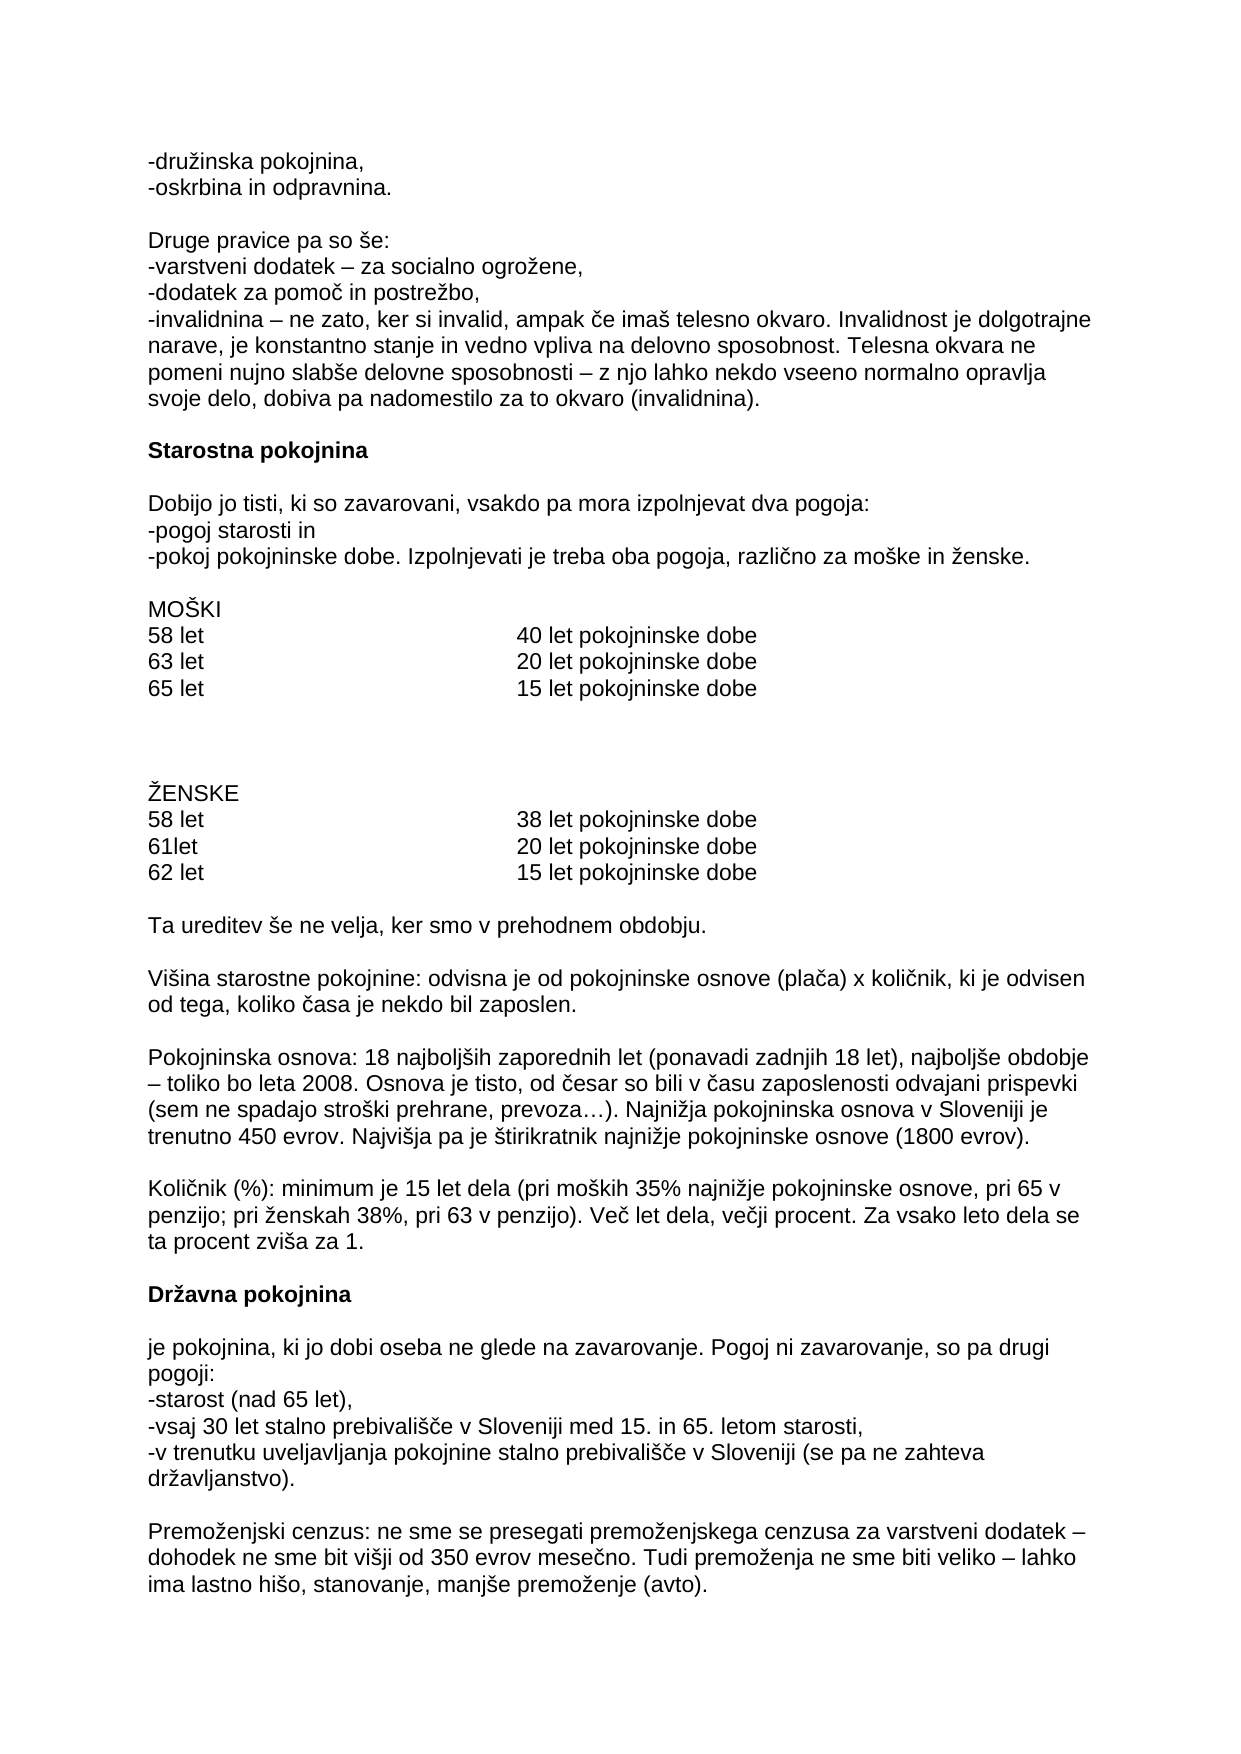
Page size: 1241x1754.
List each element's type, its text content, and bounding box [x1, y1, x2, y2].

text -pokoj pokojninske dobe. Izpolnjevati je treba oba pogoja, različno za moške in ženske. [148, 543, 1093, 569]
text ŽENSKE [148, 780, 1093, 806]
text Starostna pokojnina [148, 437, 1093, 464]
text Druge pravice pa so še: [148, 227, 1093, 253]
text -invalidnina – ne zato, ker si invalid, ampak če imaš telesno okvaro. Invalidnost je dolgotrajne narave, je konstantno stanje in vedno vpliva na delovno sposobnost. Telesna okvara ne pomeni nujno slabše delovne sposobnosti – z njo lahko nekdo vseeno normalno opravlja svoje delo, dobiva pa nadomestilo za to okvaro (invalidnina). [148, 306, 1093, 411]
text 63 let 20 let pokojninske dobe [148, 648, 1093, 675]
text MOŠKI [148, 596, 1093, 622]
text Državna pokojnina [148, 1281, 1093, 1307]
text -pogoj starosti in [148, 517, 1093, 543]
text -v trenutku uveljavljanja pokojnine stalno prebivališče v Sloveniji (se pa ne zahteva državljanstvo). [148, 1439, 1093, 1492]
text -družinska pokojnina, [148, 148, 1093, 174]
text -dodatek za pomoč in postrežbo, [148, 279, 1093, 306]
text Pokojninska osnova: 18 najboljših zaporednih let (ponavadi zadnjih 18 let), najboljše obdobje – toliko bo leta 2008. Osnova je tisto, od česar so bili v času zaposlenosti odvajani prispevki (sem ne spadajo stroški prehrane, prevoza…). Najnižja pokojninska osnova v Sloveniji je trenutno 450 evrov. Najvišja pa je štirikratnik najnižje pokojninske osnove (1800 evrov). [148, 1044, 1093, 1149]
text -starost (nad 65 let), [148, 1386, 1093, 1413]
text 61let 20 let pokojninske dobe [148, 833, 1093, 859]
text Višina starostne pokojnine: odvisna je od pokojninske osnove (plača) x količnik, ki je odvisen od tega, koliko časa je nekdo bil zaposlen. [148, 964, 1093, 1017]
text Ta ureditev še ne velja, ker smo v prehodnem obdobju. [148, 912, 1093, 938]
text -varstveni dodatek – za socialno ogrožene, [148, 253, 1093, 279]
text 58 let 38 let pokojninske dobe [148, 806, 1093, 833]
text je pokojnina, ki jo dobi oseba ne glede na zavarovanje. Pogoj ni zavarovanje, so pa drugi pogoji: [148, 1333, 1093, 1386]
text Premoženjski cenzus: ne sme se presegati premoženjskega cenzusa za varstveni dodatek – dohodek ne sme bit višji od 350 evrov mesečno. Tudi premoženja ne sme biti veliko – lahko ima lastno hišo, stanovanje, manjše premoženje (avto). [148, 1518, 1093, 1597]
text -oskrbina in odpravnina. [148, 174, 1093, 200]
text Količnik (%): minimum je 15 let dela (pri moških 35% najnižje pokojninske osnove, pri 65 v penzijo; pri ženskah 38%, pri 63 v penzijo). Več let dela, večji procent. Za vsako leto dela se ta procent zviša za 1. [148, 1175, 1093, 1254]
text 62 let 15 let pokojninske dobe [148, 859, 1093, 886]
text 58 let 40 let pokojninske dobe [148, 622, 1093, 648]
text Dobijo jo tisti, ki so zavarovani, vsakdo pa mora izpolnjevat dva pogoja: [148, 490, 1093, 517]
text 65 let 15 let pokojninske dobe [148, 675, 1093, 701]
text -vsaj 30 let stalno prebivališče v Sloveniji med 15. in 65. letom starosti, [148, 1413, 1093, 1439]
